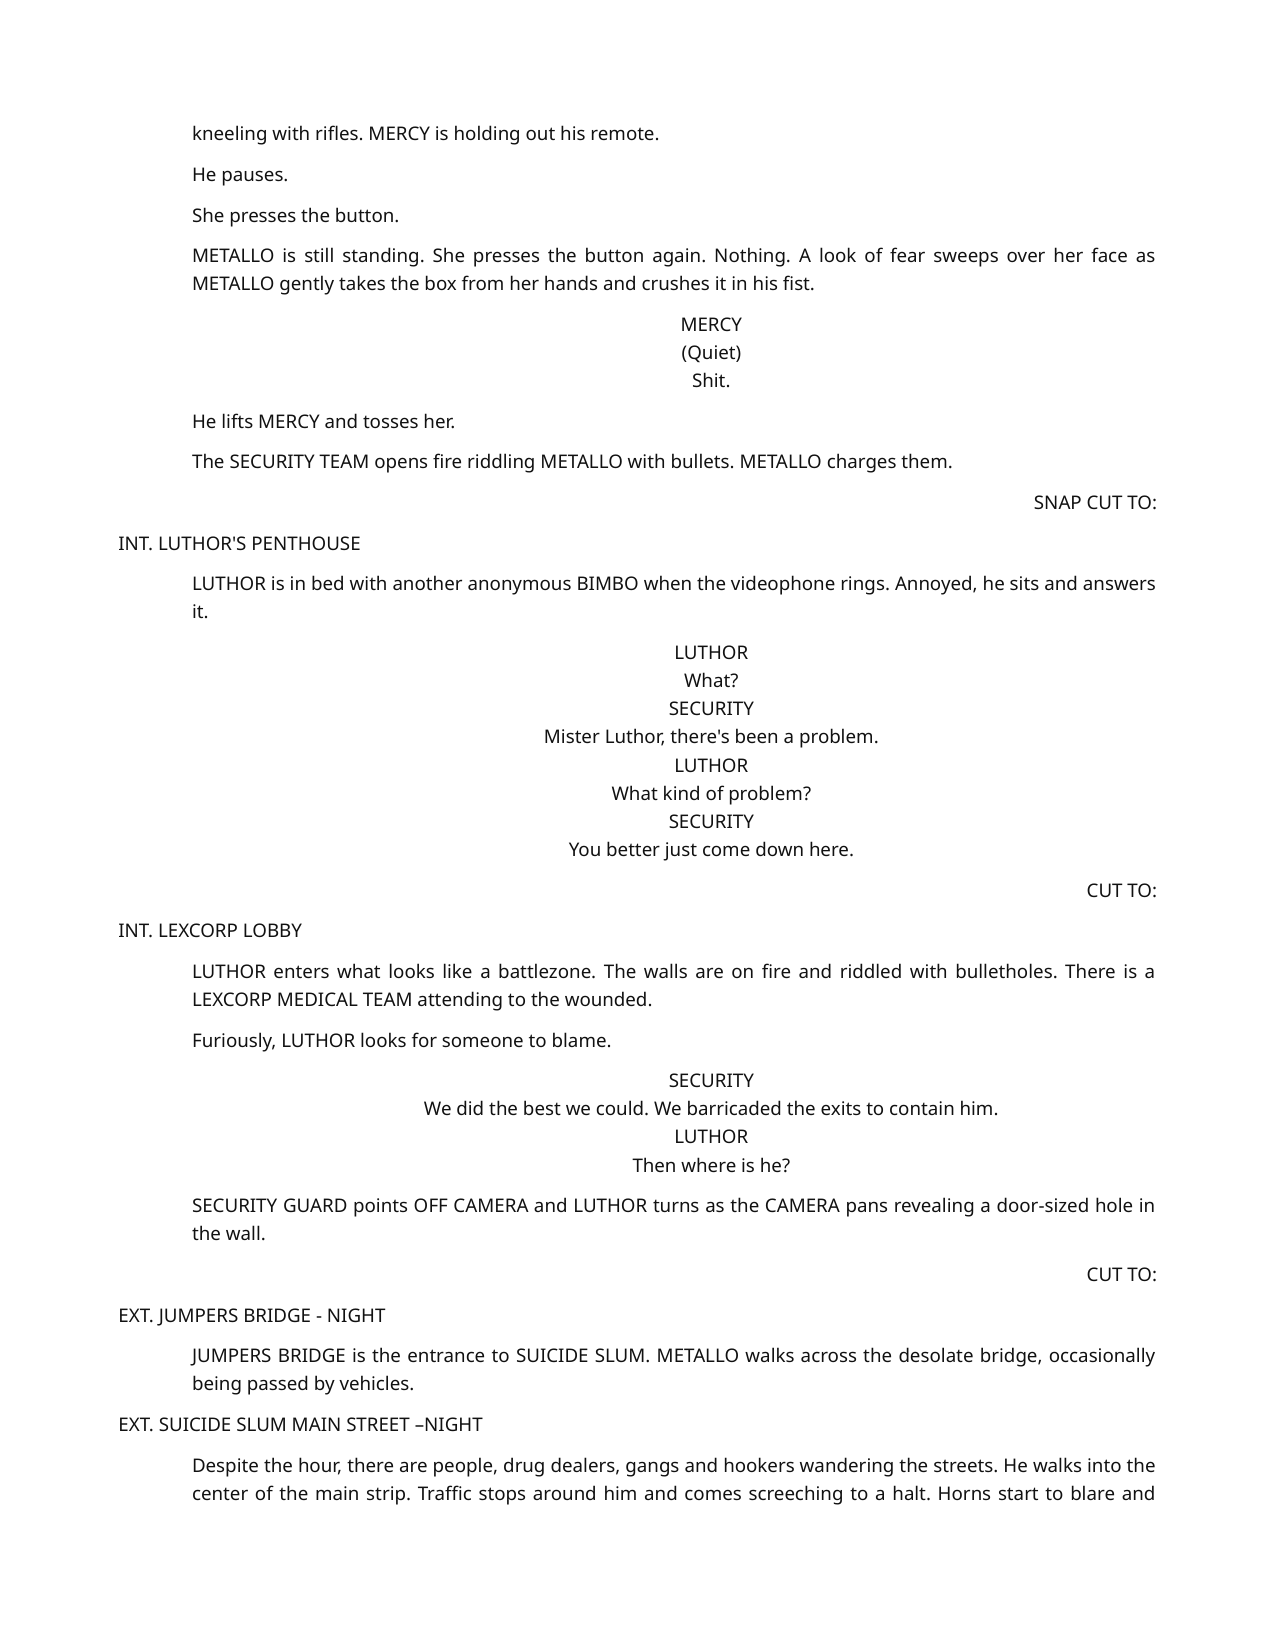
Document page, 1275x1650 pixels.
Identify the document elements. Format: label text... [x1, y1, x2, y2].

list He pauses. [118, 159, 1157, 187]
list SECURITY You better just come down here. [118, 806, 1157, 862]
text SNAP CUT TO: [118, 487, 1157, 515]
list SECURITY GUARD points OFF CAMERA and LUTHOR turns as the CAMERA pans revealing a door-sized hole in the wall. [118, 1190, 1157, 1246]
text INT. LUTHOR'S PENTHOUSE [118, 527, 1157, 556]
text INT. LEXCORP LOBBY [118, 915, 1157, 943]
list Despite the hour, there are people, drug dealers, gangs and hookers wandering the streets. He walks into the center of the main strip. Traffic stops around him and comes screeching to a halt. Horns start to blare and [118, 1449, 1157, 1506]
list He lifts MERCY and tosses her. [118, 406, 1157, 434]
list SECURITY We did the best we could. We barricaded the exits to contain him. [118, 1065, 1157, 1121]
list METALLO is still standing. She presses the button again. Nothing. A look of fear sweeps over her face as METALLO gently takes the box from her hands and crushes it in his fist. [118, 240, 1157, 296]
text EXT. SUICIDE SLUM MAIN STREET –NIGHT [118, 1409, 1157, 1437]
list Furiously, LUTHOR looks for someone to blame. [118, 1024, 1157, 1052]
list LUTHOR enters what looks like a battlezone. The walls are on fire and riddled with bulletholes. There is a LEXCORP MEDICAL TEAM attending to the wounded. [118, 956, 1157, 1012]
list LUTHOR What? [118, 637, 1157, 693]
list JUMPERS BRIDGE is the entrance to SUICIDE SLUM. METALLO walks across the desolate bridge, occasionally being passed by vehicles. [118, 1340, 1157, 1396]
text CUT TO: [118, 1259, 1157, 1287]
list MERCY (Quiet) Shit. [118, 309, 1157, 393]
text CUT TO: [118, 874, 1157, 902]
list LUTHOR is in bed with another anonymous BIMBO when the videophone rings. Annoyed, he sits and answers it. [118, 568, 1157, 624]
list The SECURITY TEAM opens fire riddling METALLO with bullets. METALLO charges them. [118, 446, 1157, 474]
text EXT. JUMPERS BRIDGE - NIGHT [118, 1299, 1157, 1327]
list SECURITY Mister Luthor, there's been a problem. [118, 693, 1157, 749]
list kneeling with rifles. MERCY is holding out his remote. [118, 118, 1157, 146]
list LUTHOR Then where is he? [118, 1121, 1157, 1177]
list LUTHOR What kind of problem? [118, 749, 1157, 806]
list She presses the button. [118, 199, 1157, 227]
